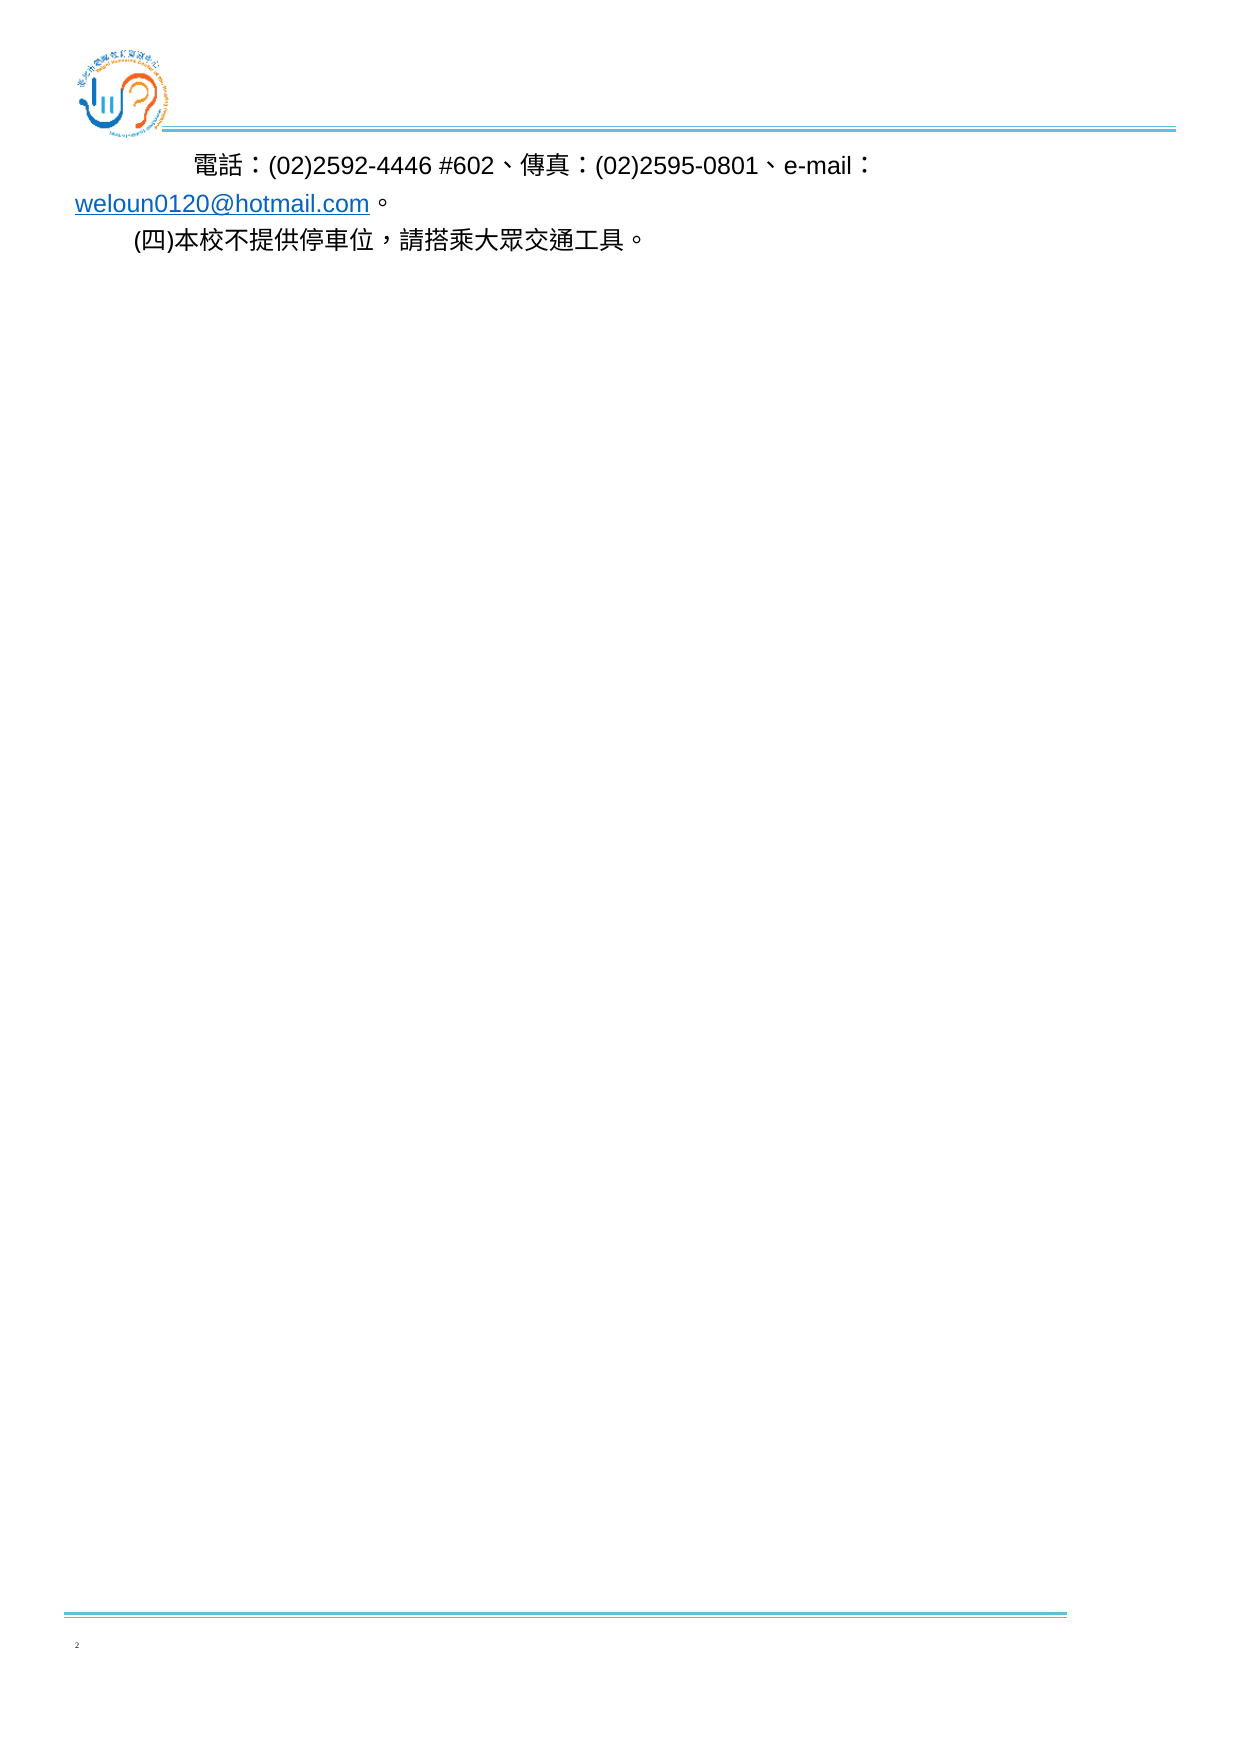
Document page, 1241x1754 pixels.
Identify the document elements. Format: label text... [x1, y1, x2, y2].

text 電話：(02)2592-4446 #602、傳真：(02)2595-0801、e-mail：weloun0120@hotmail.com。 [75, 145, 1165, 220]
text (四)本校不提供停車位，請搭乘大眾交通工具。 [75, 220, 1165, 258]
picture [75, 50, 175, 141]
